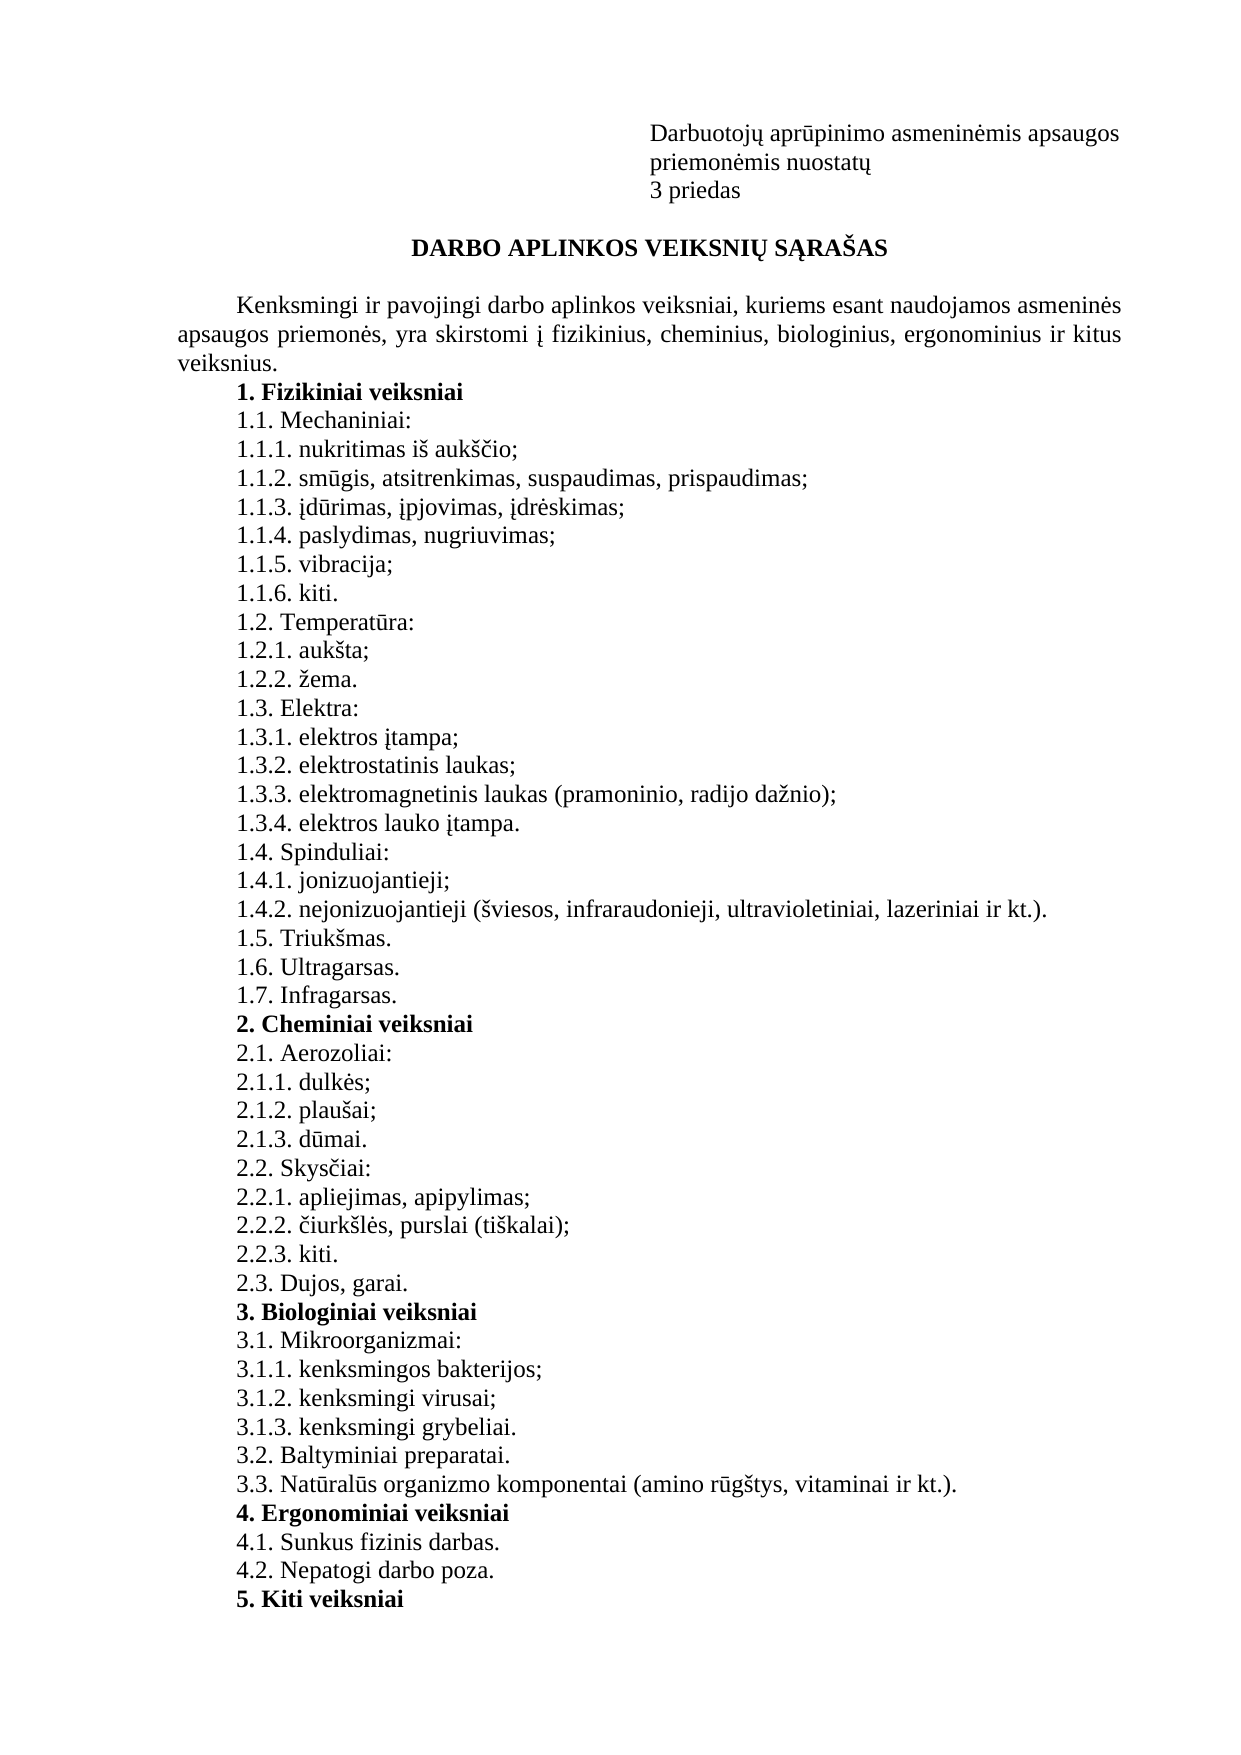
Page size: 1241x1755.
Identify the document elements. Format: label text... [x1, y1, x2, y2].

text 1.1.2. smūgis, atsitrenkimas, suspaudimas, prispaudimas; [177, 463, 1122, 492]
text 1.5. Triukšmas. [177, 923, 1122, 952]
text 2.1. Aerozoliai: [177, 1038, 1122, 1067]
text 2.1.2. plaušai; [177, 1096, 1122, 1124]
text 1.3. Elektra: [177, 693, 1122, 722]
text 1. Fizikiniai veiksniai [177, 377, 1122, 406]
text 3.3. Natūralūs organizmo komponentai (amino rūgštys, vitaminai ir kt.). [177, 1469, 1122, 1498]
text 1.1.1. nukritimas iš aukščio; [177, 434, 1122, 463]
text Darbuotojų aprūpinimo asmeninėmis apsaugos priemonėmis nuostatų [649, 118, 1122, 176]
text 1.1.4. paslydimas, nugriuvimas; [177, 521, 1122, 549]
text 1.3.3. elektromagnetinis laukas (pramoninio, radijo dažnio); [177, 779, 1122, 808]
text 3 priedas [649, 176, 1122, 204]
text 4.1. Sunkus fizinis darbas. [177, 1527, 1122, 1556]
text 1.2.2. žema. [177, 664, 1122, 693]
text 5. Kiti veiksniai [177, 1584, 1122, 1613]
text DARBO APLINKOS VEIKSNIŲ SĄRAŠAS [177, 233, 1122, 262]
text 1.4. Spinduliai: [177, 837, 1122, 866]
text 2. Cheminiai veiksniai [177, 1009, 1122, 1038]
text 1.1.3. įdūrimas, įpjovimas, įdrėskimas; [177, 492, 1122, 521]
text 1.6. Ultragarsas. [177, 952, 1122, 981]
text 3.1.1. kenksmingos bakterijos; [177, 1354, 1122, 1383]
text Kenksmingi ir pavojingi darbo aplinkos veiksniai, kuriems esant naudojamos asmeninės apsaugos priemonės, yra skirstomi į fizikinius, cheminius, biologinius, ergonominius ir kitus veiksnius. [177, 291, 1122, 377]
text 1.3.1. elektros įtampa; [177, 722, 1122, 751]
text 1.1.6. kiti. [177, 578, 1122, 607]
text 1.3.4. elektros lauko įtampa. [177, 808, 1122, 837]
text 2.2. Skysčiai: [177, 1153, 1122, 1182]
text 2.3. Dujos, garai. [177, 1268, 1122, 1297]
text 4.2. Nepatogi darbo poza. [177, 1556, 1122, 1584]
text 2.1.1. dulkės; [177, 1067, 1122, 1096]
text 2.2.2. čiurkšlės, purslai (tiškalai); [177, 1211, 1122, 1239]
text 1.4.1. jonizuojantieji; [177, 866, 1122, 894]
text 2.1.3. dūmai. [177, 1124, 1122, 1153]
text 3.1.3. kenksmingi grybeliai. [177, 1412, 1122, 1441]
text 1.1.5. vibracija; [177, 549, 1122, 578]
text 2.2.1. apliejimas, apipylimas; [177, 1182, 1122, 1211]
text 1.7. Infragarsas. [177, 981, 1122, 1009]
text 1.3.2. elektrostatinis laukas; [177, 751, 1122, 779]
text 4. Ergonominiai veiksniai [177, 1498, 1122, 1527]
text 3.2. Baltyminiai preparatai. [177, 1441, 1122, 1469]
text 1.4.2. nejonizuojantieji (šviesos, infraraudonieji, ultravioletiniai, lazeriniai ir kt.). [177, 894, 1122, 923]
text 1.1. Mechaniniai: [177, 406, 1122, 434]
text 3.1.2. kenksmingi virusai; [177, 1383, 1122, 1412]
text 1.2. Temperatūra: [177, 607, 1122, 636]
text 3.1. Mikroorganizmai: [177, 1326, 1122, 1354]
text 1.2.1. aukšta; [177, 636, 1122, 664]
text 3. Biologiniai veiksniai [177, 1297, 1122, 1326]
text 2.2.3. kiti. [177, 1239, 1122, 1268]
